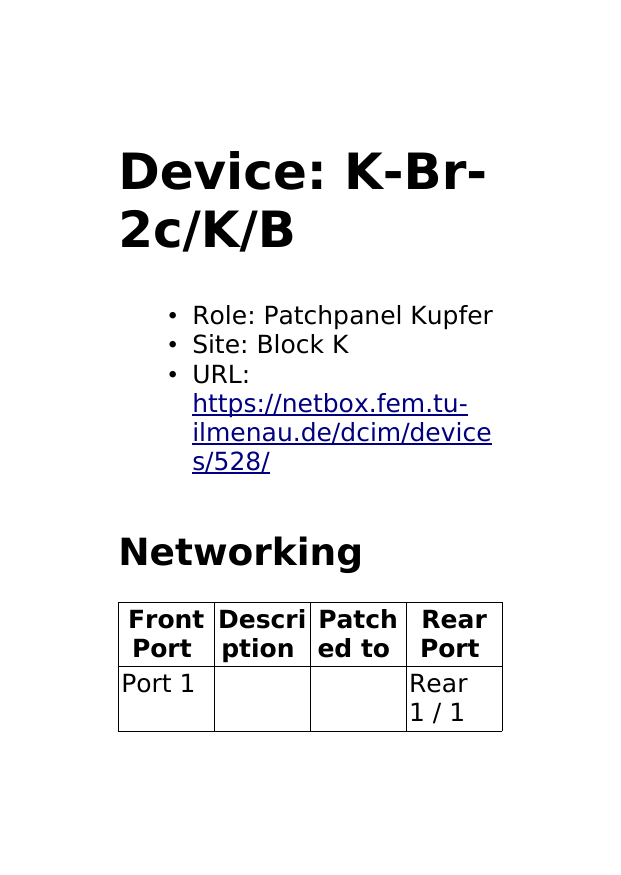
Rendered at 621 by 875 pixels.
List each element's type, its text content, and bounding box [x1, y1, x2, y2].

table_cell [311, 667, 406, 731]
table_cell Port 1 [119, 667, 214, 731]
table_cell [215, 667, 310, 731]
subtitle Device: K-Br-2c/K/B [118, 143, 502, 259]
list Site: Block K [177, 331, 502, 360]
list Role: Patchpanel Kupfer [177, 302, 502, 331]
table_header Description [215, 603, 310, 666]
table_cell Rear 1 / 1 [407, 667, 502, 731]
table_header Front Port [119, 603, 214, 666]
table_header Rear Port [407, 603, 502, 666]
subtitle Networking [118, 531, 502, 575]
table_header Patched to [311, 603, 406, 666]
list URL: https://netbox.fem.tu-ilmenau.de/dcim/devices/528/ [177, 360, 502, 477]
